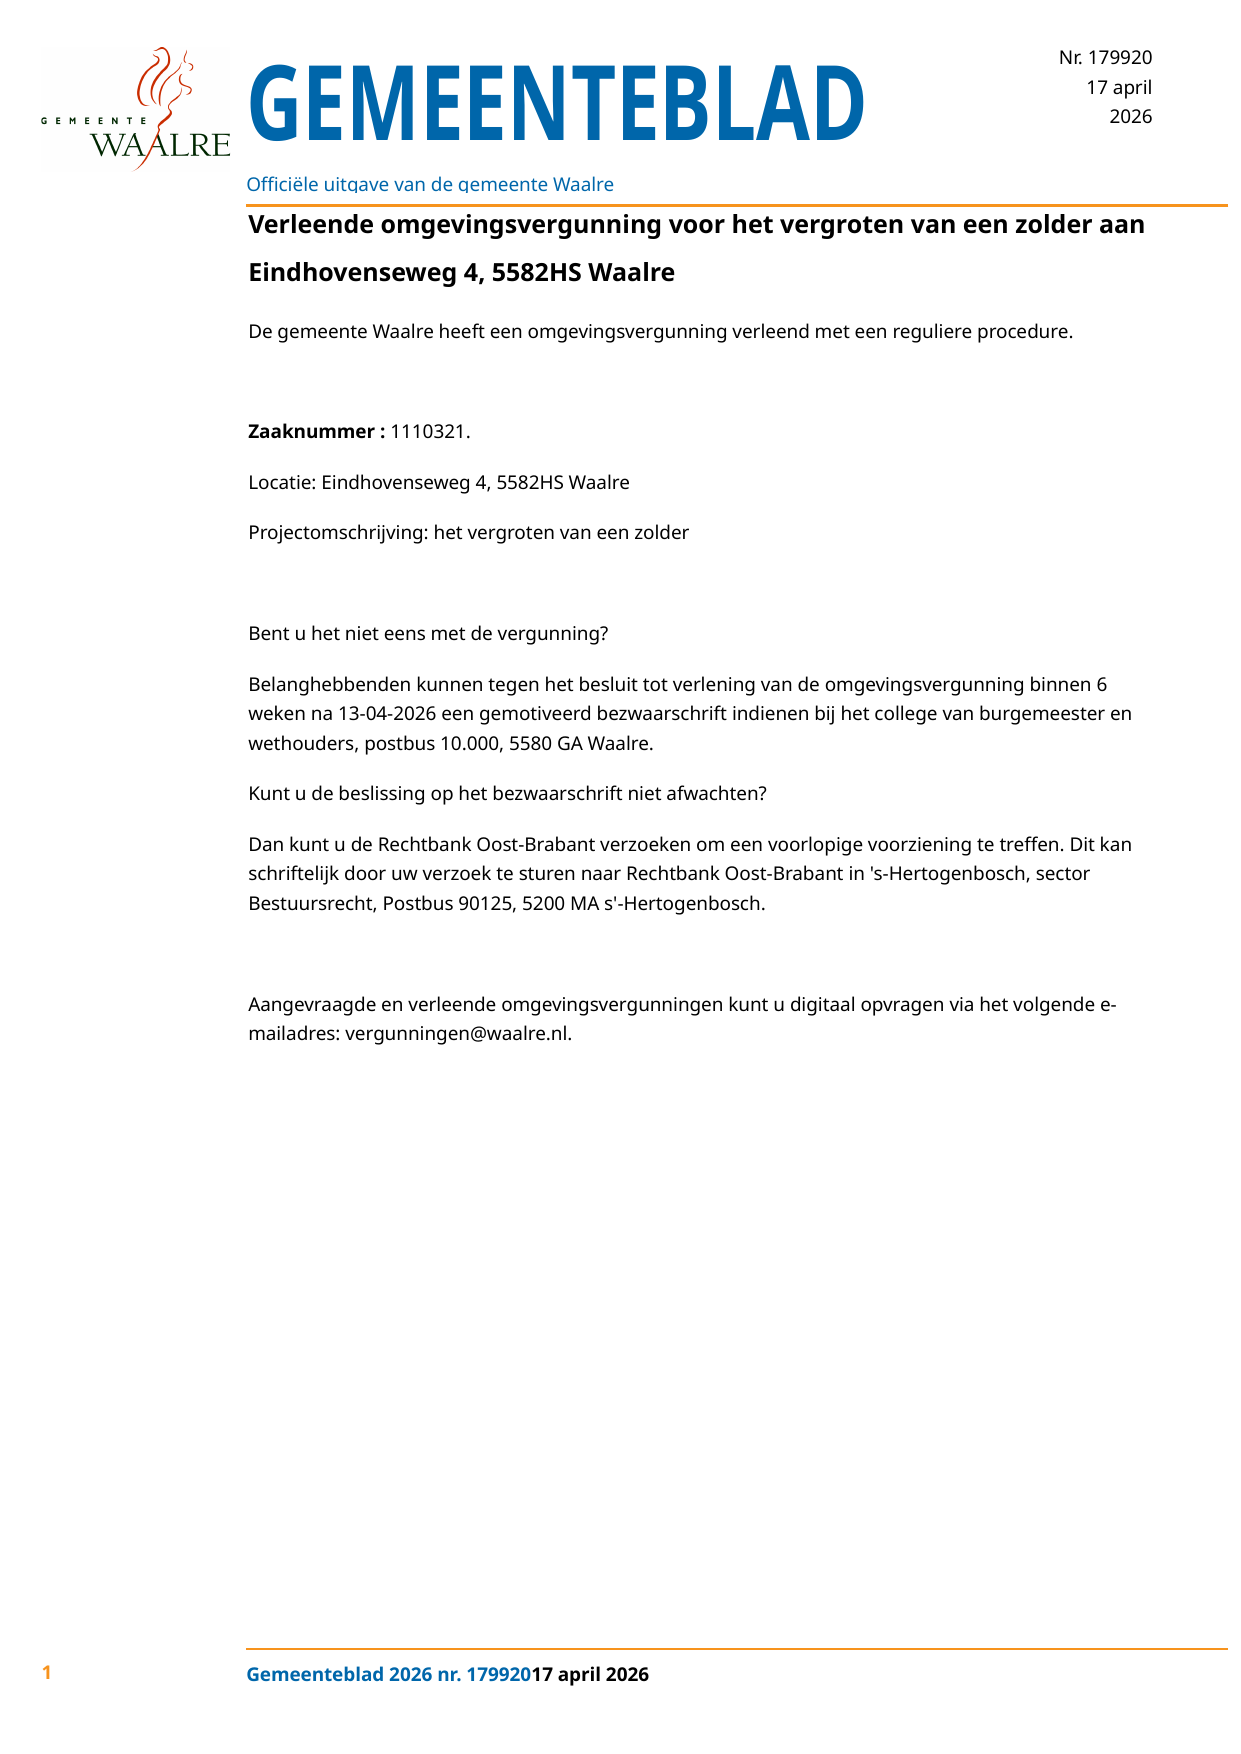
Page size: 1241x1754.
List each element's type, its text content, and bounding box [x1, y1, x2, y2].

text Aangevraagde en verleende omgevingsvergunningen kunt u digitaal opvragen via het volgende e-mailadres: vergunningen@waalre.nl. [248, 991, 1152, 1046]
text Belanghebbenden kunnen tegen het besluit tot verlening van de omgevingsvergunning binnen 6 weken na 13-04-2026 een gemotiveerd bezwaarschrift indienen bij het college van burgemeester en wethouders, postbus 10.000, 5580 GA Waalre. [248, 671, 1152, 756]
text Dan kunt u de Rechtbank Oost-Brabant verzoeken om een voorlopige voorziening te treffen. Dit kan schriftelijk door uw verzoek te sturen naar Rechtbank Oost-Brabant in 's-Hertogenbosch, sector Bestuursrecht, Postbus 90125, 5200 MA s'-Hertogenbosch. [248, 831, 1152, 916]
text Projectomschrijving: het vergroten van een zolder [248, 519, 1152, 545]
text Verleende omgevingsvergunning voor het vergroten van een zolder aan Eindhovenseweg 4, 5582HS Waalre [248, 207, 1152, 288]
text De gemeente Waalre heeft een omgevingsvergunning verleend met een reguliere procedure. [248, 318, 1152, 344]
text Locatie: Eindhovenseweg 4, 5582HS Waalre [248, 469, 1152, 495]
text Zaaknummer : 1110321. [248, 419, 1152, 444]
text Kunt u de beslissing op het bezwaarschrift niet afwachten? [248, 780, 1152, 806]
text Bent u het niet eens met de vergunning? [248, 620, 1152, 646]
picture [41, 47, 231, 172]
